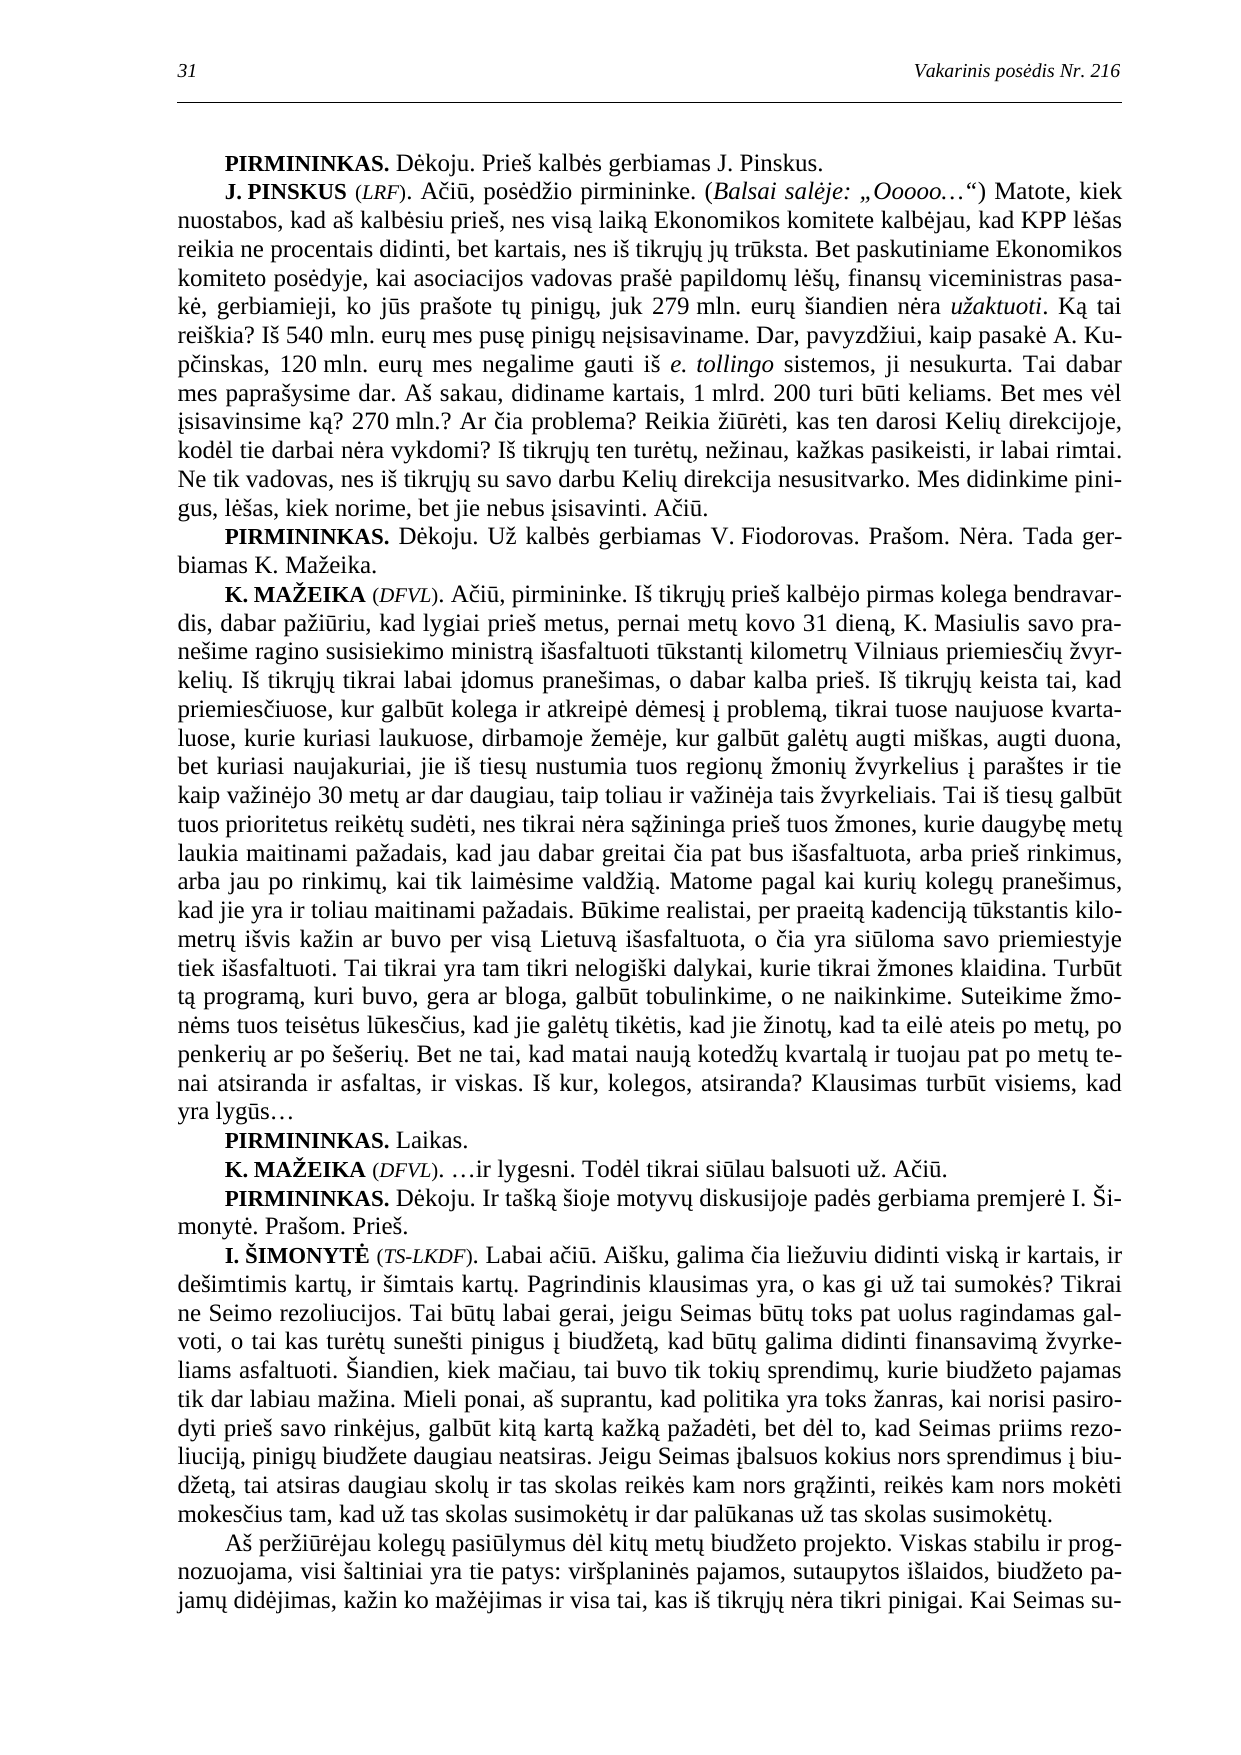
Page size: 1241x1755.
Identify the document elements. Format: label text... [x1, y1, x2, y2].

text PIRMININKAS. Dė­ko­ju. Ir taš­ką šio­je mo­ty­vų dis­ku­si­jo­je pa­dės ger­bia­ma prem­je­rė I. Ši­mo­ny­tė. Pra­šom. Prieš. [177, 1183, 1122, 1240]
text K. MAŽEIKA (DFVL). Ačiū, pir­mi­nin­ke. Iš tik­rų­jų prieš kal­bė­jo pir­mas ko­le­ga ben­dra­var­dis, da­bar pa­žiū­riu, kad ly­giai prieš me­tus, per­nai me­tų ko­vo 31 die­ną, K. Ma­siu­lis sa­vo pra­ne­ši­me ra­gi­no su­si­sie­ki­mo mi­nist­rą iš­as­fal­tuo­ti tūks­tan­tį ki­lo­met­rų Vil­niaus prie­mies­čių žvyr­ke­lių. Iš tik­rų­jų tik­rai la­bai įdo­mus pra­ne­ši­mas, o da­bar kal­ba prieš. Iš tik­rų­jų keis­ta tai, kad prie­mies­čiuo­se, kur gal­būt ko­le­ga ir at­krei­pė dė­me­sį į pro­ble­mą, tik­rai tuo­se nau­juo­se kvar­ta­luo­se, ku­rie ku­ria­si lau­kuo­se, dir­ba­mo­je že­mė­je, kur gal­būt ga­lė­tų aug­ti miš­kas, aug­ti duo­na, bet ku­ria­si nau­ja­ku­riai, jie iš tie­sų nu­stu­mia tuos re­gio­nų žmo­nių žvyr­ke­lius į pa­raš­tes ir tie kaip va­ži­nė­jo 30 me­tų ar dar dau­giau, taip to­liau ir va­ži­nė­ja tais žvyr­ke­liais. Tai iš tie­sų gal­būt tuos pri­ori­te­tus rei­kė­tų su­dė­ti, nes tik­rai nė­ra są­ži­nin­ga prieš tuos žmo­nes, ku­rie dau­gy­bę me­tų lau­kia mai­ti­na­mi pa­ža­dais, kad jau da­bar grei­tai čia pat bus iš­as­fal­tuo­ta, ar­ba prieš rin­ki­mus, ar­ba jau po rin­ki­mų, kai tik lai­mė­si­me val­džią. Ma­to­me pa­gal kai ku­rių ko­le­gų pra­ne­ši­mus, kad jie yra ir to­liau mai­ti­na­mi pa­ža­dais. Bū­ki­me re­a­lis­tai, per pra­ei­tą ka­den­ci­ją tūks­tan­tis ki­lo­met­rų iš­vis ka­žin ar bu­vo per vi­są Lie­tu­vą iš­as­fal­tuo­ta, o čia yra siū­lo­ma sa­vo prie­mies­ty­je tiek iš­as­fal­tuo­ti. Tai tik­rai yra tam tik­ri ne­lo­giš­ki da­ly­kai, ku­rie tik­rai žmo­nes klai­di­na. Tur­būt tą pro­gra­mą, ku­ri bu­vo, ge­ra ar blo­ga, gal­būt to­bu­lin­ki­me, o ne ­nai­kin­ki­me. Su­tei­ki­me žmo­nėms tuos tei­sė­tus lū­kes­čius, kad jie ga­lė­tų ti­kė­tis, kad jie ži­no­tų, kad ta ei­lė at­eis po me­tų, po pen­ke­rių ar po še­še­rių. Bet ne tai, kad ma­tai nau­ją ko­te­džų kvar­ta­lą ir tuo­jau pat po me­tų te­nai at­si­ran­da ir as­fal­tas, ir vis­kas. Iš kur, ko­le­gos, at­si­ran­da? Klau­si­mas tur­būt vi­siems, kad yra ly­gūs… [177, 579, 1122, 1125]
text I. ŠIMONYTĖ (TS-LKDF). La­bai ačiū. Aiš­ku, ga­li­ma čia lie­žu­viu di­din­ti vis­ką ir kar­tais, ir de­šim­ti­mis kar­tų, ir šim­tais kar­tų. Pa­grin­di­nis klau­si­mas yra, o kas gi už tai su­mo­kės? Tik­rai ne Sei­mo re­zo­liu­ci­jos. Tai bū­tų la­bai ge­rai, jei­gu Sei­mas bū­tų toks pat uo­lus ra­gin­da­mas gal­vo­ti, o tai kas tu­rė­tų su­neš­ti pi­ni­gus į biu­dže­tą, kad bū­tų ga­li­ma di­din­ti fi­nan­sa­vi­mą žvyr­ke­liams as­fal­tuo­ti. Šian­dien, kiek ma­čiau, tai bu­vo tik to­kių spren­di­mų, ku­rie biu­dže­to pa­ja­mas tik dar la­biau ma­ži­na. Mie­li po­nai, aš su­pran­tu, kad po­li­ti­ka yra toks žan­ras, kai no­ri­si pa­si­ro­dy­ti prieš sa­vo rin­kė­jus, gal­būt ki­tą kar­tą kaž­ką pa­ža­dė­ti, bet dėl to, kad Sei­mas pri­ims re­zo­liu­ci­ją, pi­ni­gų biu­dže­te dau­giau ne­at­si­ras. Jei­gu Sei­mas įbal­suos ko­kius nors spren­di­mus į biu­dže­tą, tai at­si­ras dau­giau sko­lų ir tas sko­las rei­kės kam nors grą­žin­ti, rei­kės kam nors mo­kė­ti mo­kes­čius tam, kad už tas sko­las su­si­mo­kė­tų ir dar pa­lū­ka­nas už tas sko­las su­si­mo­kė­tų. [177, 1240, 1122, 1528]
text K. MAŽEIKA (DFVL). …ir ly­ges­ni. To­dėl tik­rai siū­lau bal­suo­ti už. Ačiū. [177, 1154, 1122, 1183]
text PIRMININKAS. Dė­ko­ju. Prieš kal­bės ger­bia­mas J. Pins­kus. [177, 148, 1122, 176]
text J. PINSKUS (LRF). Ačiū, po­sė­džio pir­mi­nin­ke. (Bal­sai sa­lė­je: „Ooo­oo…“) Ma­to­te, kiek nuo­sta­bos, kad aš kal­bė­siu prieš, nes vi­są lai­ką Eko­no­mi­kos ko­mi­te­te kal­bė­jau, kad KPP lė­šas rei­kia ne pro­cen­tais di­din­ti, bet kar­tais, nes iš tik­rų­jų jų trūks­ta. Bet pas­ku­ti­nia­me Eko­no­mi­kos ko­mi­te­to po­sė­dy­je, kai aso­cia­ci­jos va­do­vas pra­šė pa­pil­do­mų lė­šų, fi­nan­sų vi­ce­mi­nist­ras pa­sa­kė, ger­bia­mie­ji, ko jūs pra­šo­te tų pi­ni­gų, juk 279 mln. eu­rų šian­dien nė­ra už­ak­tuo­ti. Ką tai reiš­kia? Iš 540 mln. eu­rų mes pu­sę pi­ni­gų ne­įsi­sa­vi­na­me. Dar, pa­vyz­džiui, kaip pa­sa­kė A. Ku­p­čins­kas, 120 mln. eu­rų mes ne­ga­li­me gau­ti iš e. tol­lin­go sis­te­mos, ji ne­su­kur­ta. Tai da­bar mes pa­pra­šy­si­me dar. Aš sa­kau, di­di­na­me kar­tais, 1 mlrd. 200 tu­ri bū­ti ke­liams. Bet mes vėl įsi­sa­vin­si­me ką? 270 mln.? Ar čia pro­ble­ma? Rei­kia žiū­rė­ti, kas ten da­ro­si Ke­lių di­rek­ci­jo­je, ko­dėl tie dar­bai nė­ra vyk­do­mi? Iš tik­rų­jų ten tu­rė­tų, ne­ži­nau, kaž­kas pa­si­keis­ti, ir la­bai rim­tai. Ne tik va­do­vas, nes iš tik­rų­jų su sa­vo dar­bu Ke­lių di­rek­ci­ja nesu­si­tvar­ko. Mes di­din­ki­me pi­ni­gus, lė­šas, kiek no­ri­me, bet jie ne­bus įsi­sa­vin­ti. Ačiū. [177, 176, 1122, 521]
text PIRMININKAS. Lai­kas. [177, 1125, 1122, 1154]
text Aš per­žiū­rė­jau ko­le­gų pa­siū­ly­mus dėl ki­tų me­tų biu­dže­to pro­jek­to. Vis­kas sta­bi­lu ir prog­no­zuo­ja­ma, vi­si šal­ti­niai yra tie pa­tys: virš­pla­ni­nės pa­ja­mos, su­tau­py­tos iš­lai­dos, biu­dže­to pa­ja­mų di­dė­ji­mas, ka­žin ko ma­žė­ji­mas ir vi­sa tai, kas iš tik­rų­jų nė­ra tik­ri pi­ni­gai. Kai Sei­mas su­ [177, 1528, 1122, 1614]
text PIRMININKAS. Dė­ko­ju. Už kal­bės ger­bia­mas V. Fio­do­ro­vas. Pra­šom. Nė­ra. Ta­da ger­bia­mas K. Ma­žei­ka. [177, 521, 1122, 579]
